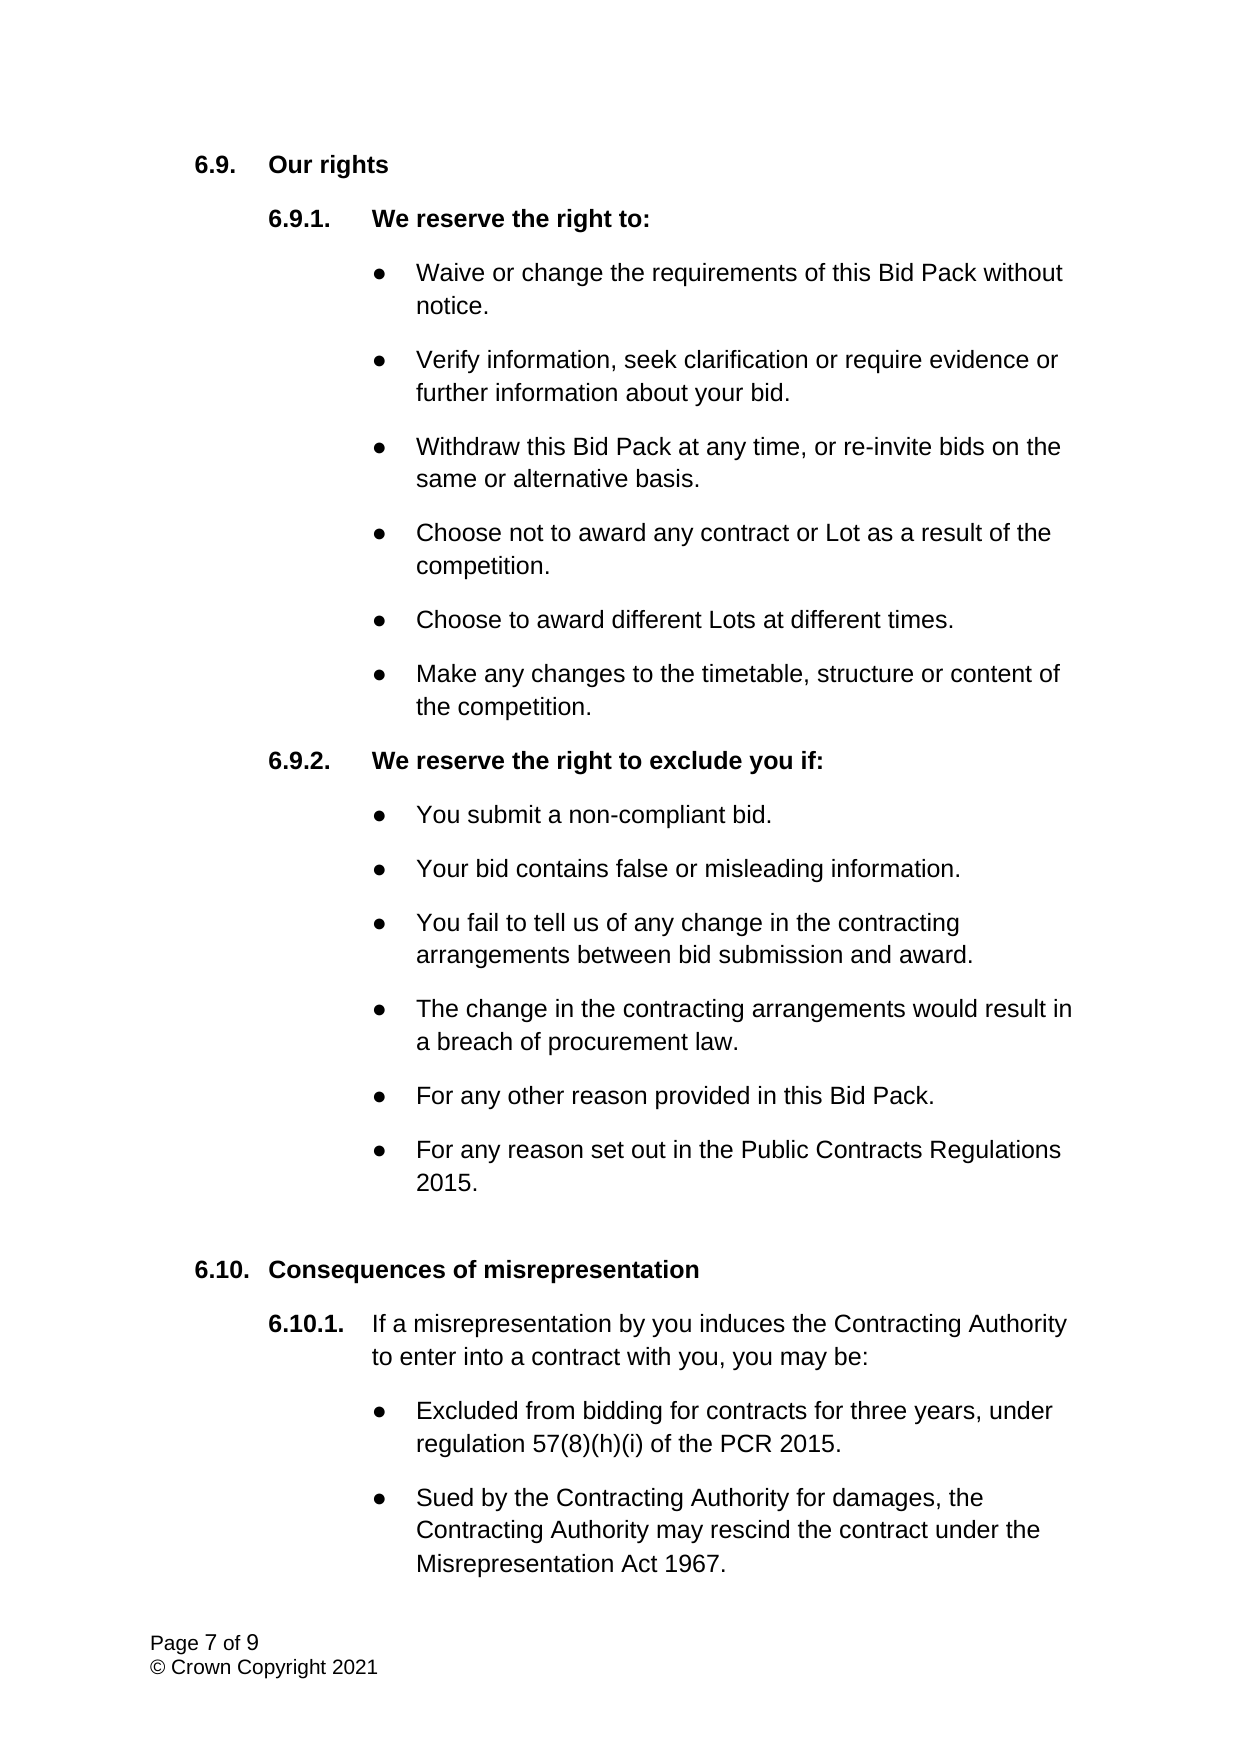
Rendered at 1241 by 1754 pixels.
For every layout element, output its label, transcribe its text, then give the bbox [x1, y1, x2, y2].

list We reserve the right to: [268, 204, 1090, 233]
list Waive or change the requirements of this Bid Pack without notice. [372, 258, 1090, 319]
list For any other reason provided in this Bid Pack. [372, 1081, 1090, 1110]
list Sued by the Contracting Authority for damages, the Contracting Authority may rescind the contract under the Misrepresentation Act 1967. [372, 1482, 1090, 1577]
list Verify information, seek clarification or require evidence or further information about your bid. [372, 344, 1090, 406]
list You submit a non-compliant bid. [372, 800, 1090, 828]
list Excluded from bidding for contracts for three years, under regulation 57(8)(h)(i) of the PCR 2015. [372, 1396, 1090, 1457]
list You fail to tell us of any change in the contracting arrangements between bid submission and award. [372, 907, 1090, 969]
list The change in the contracting arrangements would result in a breach of procurement law. [372, 994, 1090, 1056]
list For any reason set out in the Public Contracts Regulations 2015. [372, 1135, 1090, 1197]
subtitle Our rights [194, 150, 1090, 179]
list We reserve the right to exclude you if: [268, 746, 1090, 775]
list Choose not to award any contract or Lot as a result of the competition. [372, 518, 1090, 580]
list Make any changes to the timetable, structure or content of the competition. [372, 659, 1090, 721]
list Your bid contains false or misleading information. [372, 854, 1090, 882]
list Withdraw this Bid Pack at any time, or re-invite bids on the same or alternative basis. [372, 431, 1090, 493]
list Choose to award different Lots at different times. [372, 605, 1090, 634]
subtitle Consequences of misrepresentation [194, 1255, 1090, 1284]
list If a misrepresentation by you induces the Contracting Authority to enter into a contract with you, you may be: [268, 1309, 1090, 1371]
